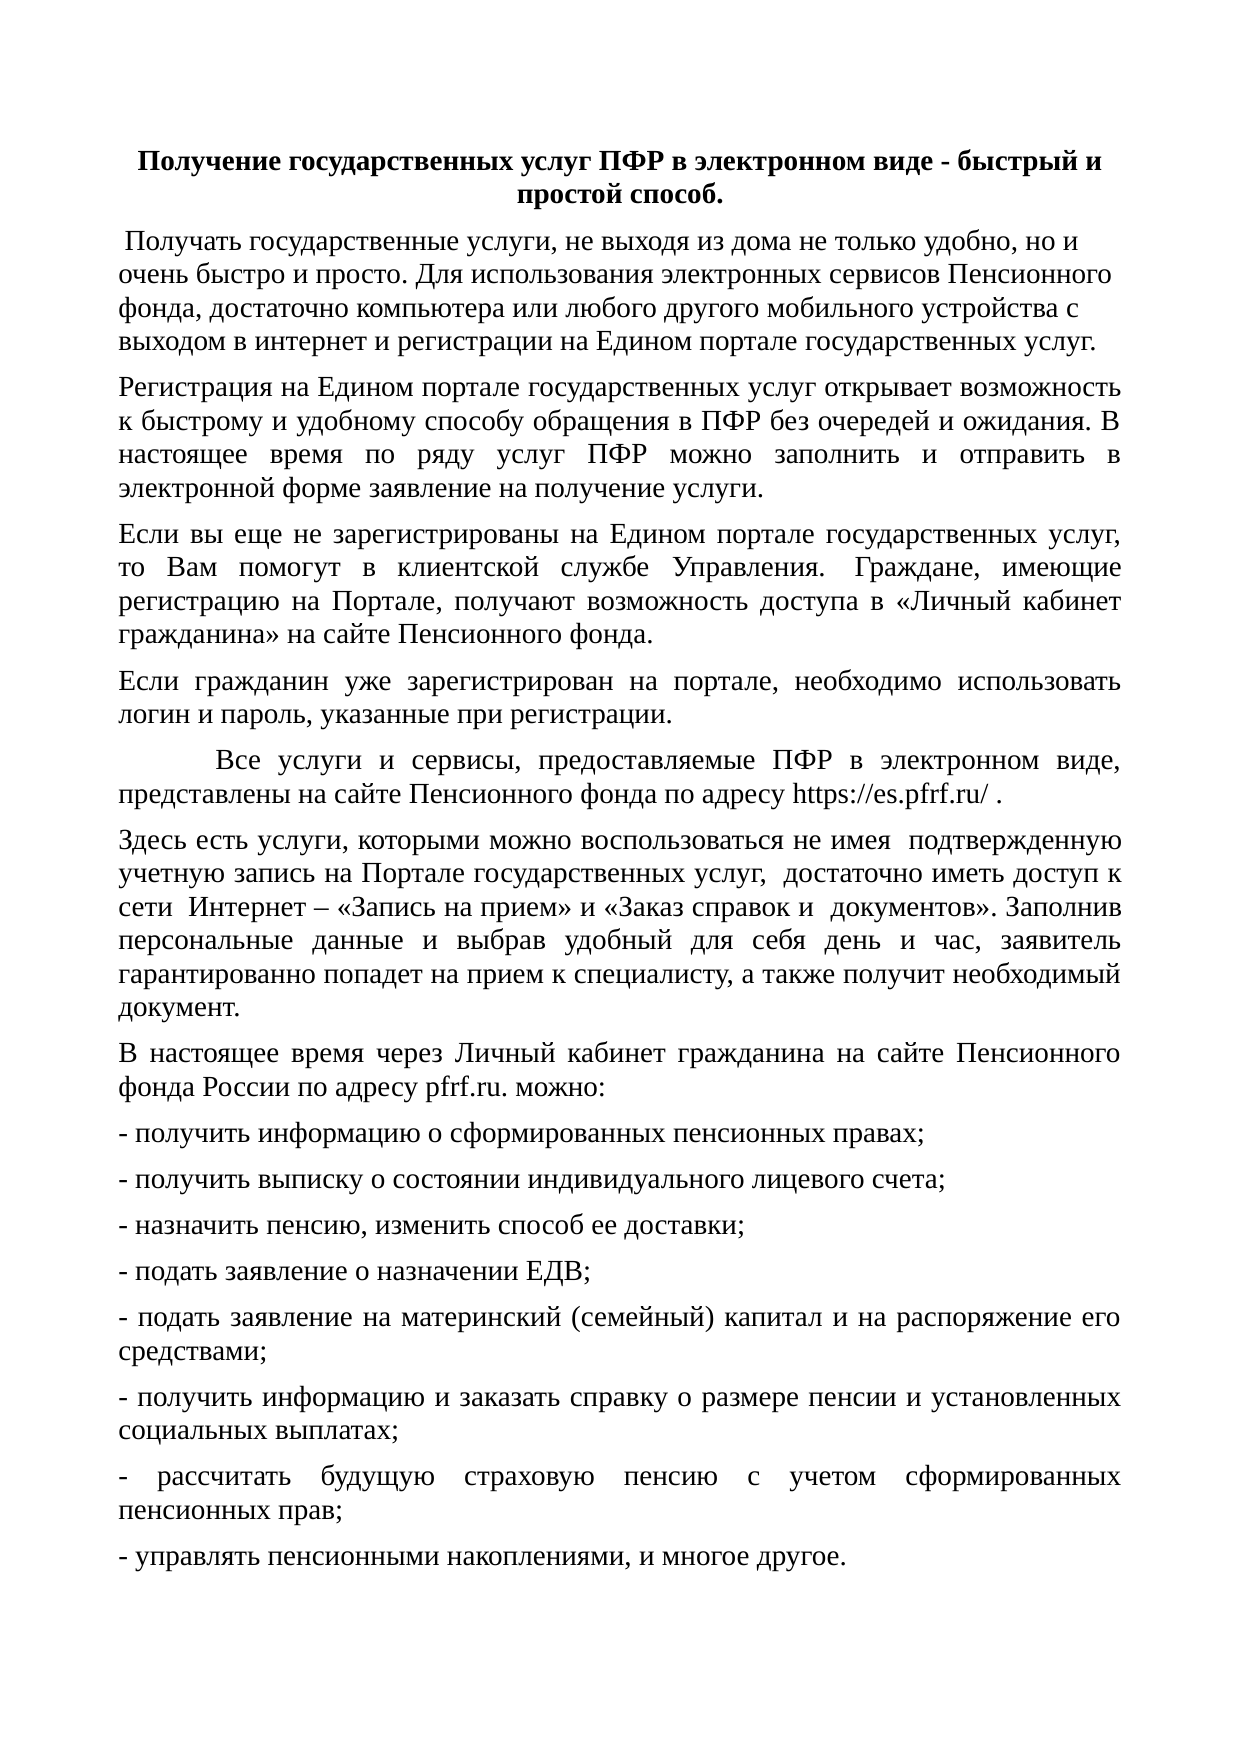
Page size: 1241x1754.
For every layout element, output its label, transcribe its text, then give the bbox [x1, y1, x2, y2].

text Все услуги и сервисы, предоставляемые ПФР в электронном виде, представлены на сайте Пенсионного фонда по адресу https://es.pfrf.ru/ . [118, 742, 1122, 809]
text Если вы еще не зарегистрированы на Едином портале государственных услуг, то Вам помогут в клиентской службе Управления. Граждане, имеющие регистрацию на Портале, получают возможность доступа в «Личный кабинет гражданина» на сайте Пенсионного фонда. [118, 516, 1122, 650]
subtitle Получение государственных услуг ПФР в электронном виде - быстрый и простой способ. [118, 143, 1122, 210]
text В настоящее время через Личный кабинет гражданина на сайте Пенсионного фонда России по адресу pfrf.ru. можно: [118, 1036, 1122, 1103]
text - получить информацию и заказать справку о размере пенсии и установленных социальных выплатах; [118, 1379, 1122, 1446]
text Если гражданин уже зарегистрирован на портале, необходимо использовать логин и пароль, указанные при регистрации. [118, 663, 1122, 730]
text - рассчитать будущую страховую пенсию с учетом сформированных пенсионных прав; [118, 1458, 1122, 1526]
text - подать заявление о назначении ЕДВ; [118, 1253, 1122, 1287]
text - получить информацию о сформированных пенсионных правах; [118, 1115, 1122, 1149]
text - получить выписку о состоянии индивидуального лицевого счета; [118, 1161, 1122, 1195]
text - подать заявление на материнский (семейный) капитал и на распоряжение его средствами; [118, 1299, 1122, 1366]
text - назначить пенсию, изменить способ ее доставки; [118, 1207, 1122, 1241]
text Регистрация на Едином портале государственных услуг открывает возможность к быстрому и удобному способу обращения в ПФР без очередей и ожидания. В настоящее время по ряду услуг ПФР можно заполнить и отправить в электронной форме заявление на получение услуги. [118, 369, 1122, 503]
text - управлять пенсионными накоплениями, и многое другое. [118, 1538, 1122, 1572]
text Получать государственные услуги, не выходя из дома не только удобно, но и очень быстро и просто. Для использования электронных сервисов Пенсионного фонда, достаточно компьютера или любого другого мобильного устройства с выходом в интернет и регистрации на Едином портале государственных услуг. [118, 223, 1122, 357]
text Здесь есть услуги, которыми можно воспользоваться не имея подтвержденную учетную запись на Портале государственных услуг, достаточно иметь доступ к сети Интернет – «Запись на прием» и «Заказ справок и документов». Заполнив персональные данные и выбрав удобный для себя день и час, заявитель гарантированно попадет на прием к специалисту, а также получит необходимый документ. [118, 822, 1122, 1023]
